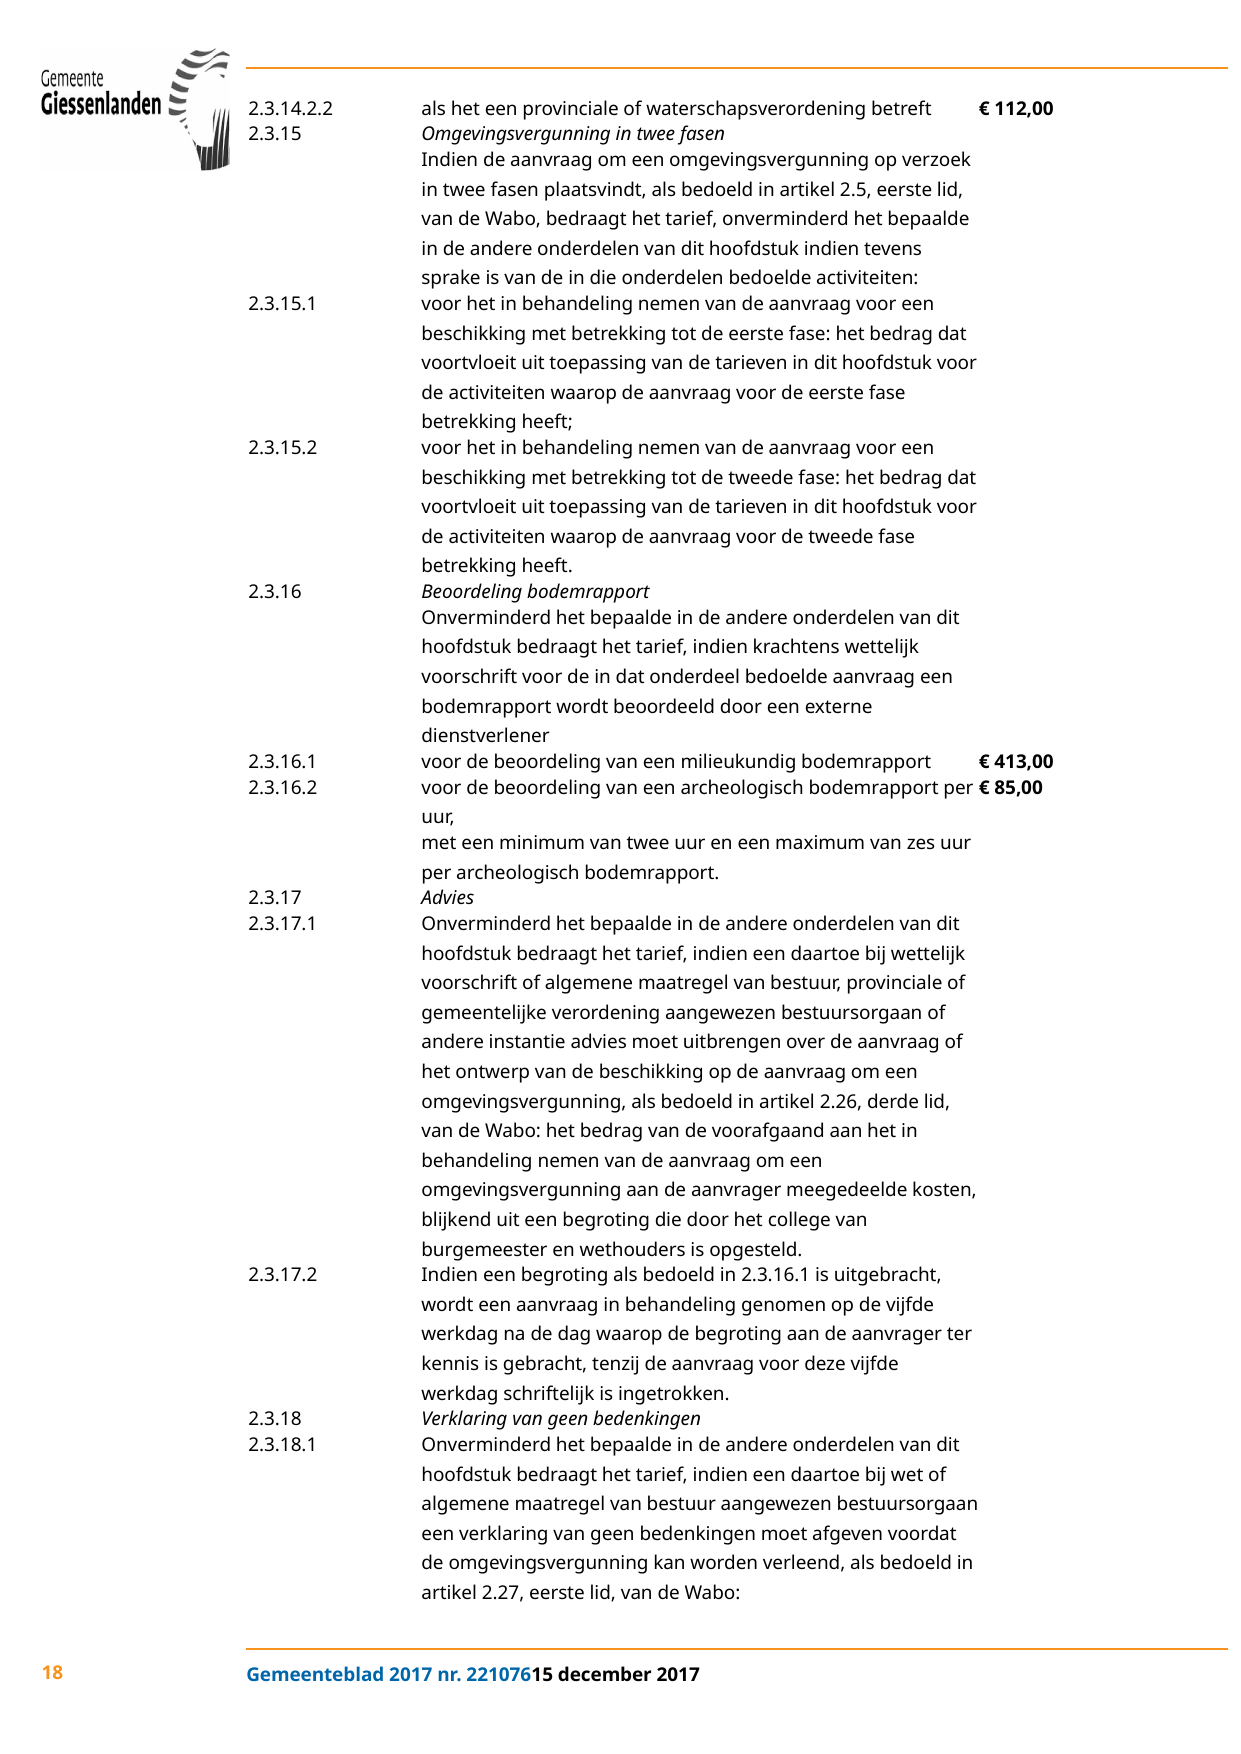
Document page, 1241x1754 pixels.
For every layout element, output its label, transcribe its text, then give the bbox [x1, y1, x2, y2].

table_cell 2.3.16.2 [248, 774, 421, 829]
table_cell Beoordeling bodemrapport [421, 579, 978, 604]
table_cell 2.3.15.1 [248, 290, 421, 434]
table_cell € 112,00 [979, 95, 1152, 121]
table_cell [979, 885, 1152, 910]
table_cell [979, 910, 1152, 1261]
table_cell Advies [421, 885, 978, 910]
table_cell 2.3.18.1 [248, 1431, 421, 1605]
table_cell 2.3.16 [248, 579, 421, 604]
table_cell [979, 1431, 1152, 1605]
table_cell 2.3.17.1 [248, 910, 421, 1261]
table_cell voor de beoordeling van een archeologisch bodemrapport per uur, [421, 774, 978, 829]
table_cell 2.3.17 [248, 885, 421, 910]
table_cell [979, 290, 1152, 434]
table_cell € 85,00 [979, 774, 1152, 829]
table_cell voor het in behandeling nemen van de aanvraag voor een beschikking met betrekking tot de tweede fase: het bedrag dat voortvloeit uit toepassing van de tarieven in dit hoofdstuk voor de activiteiten waarop de aanvraag voor de tweede fase betrekking heeft. [421, 434, 978, 578]
table_cell [979, 434, 1152, 578]
table_cell [248, 604, 421, 748]
table_cell Onverminderd het bepaalde in de andere onderdelen van dit hoofdstuk bedraagt het tarief, indien een daartoe bij wet of algemene maatregel van bestuur aangewezen bestuursorgaan een verklaring van geen bedenkingen moet afgeven voordat de omgevingsvergunning kan worden verleend, als bedoeld in artikel 2.27, eerste lid, van de Wabo: [421, 1431, 978, 1605]
table_cell € 413,00 [979, 748, 1152, 774]
table_cell met een minimum van twee uur en een maximum van zes uur per archeologisch bodemrapport. [421, 829, 978, 884]
table_cell [979, 146, 1152, 290]
table_cell [979, 121, 1152, 146]
table_cell 2.3.16.1 [248, 748, 421, 774]
table_cell 2.3.17.2 [248, 1261, 421, 1406]
table_cell [248, 146, 421, 290]
table_cell [979, 1406, 1152, 1431]
table_cell [979, 604, 1152, 748]
table_cell Indien de aanvraag om een omgevingsvergunning op verzoek in twee fasen plaatsvindt, als bedoeld in artikel 2.5, eerste lid, van de Wabo, bedraagt het tarief, onverminderd het bepaalde in de andere onderdelen van dit hoofdstuk indien tevens sprake is van de in die onderdelen bedoelde activiteiten: [421, 146, 978, 290]
table_cell [979, 579, 1152, 604]
table_cell 2.3.15 [248, 121, 421, 146]
table_cell Onverminderd het bepaalde in de andere onderdelen van dit hoofdstuk bedraagt het tarief, indien krachtens wettelijk voorschrift voor de in dat onderdeel bedoelde aanvraag een bodemrapport wordt beoordeeld door een externe dienstverlener [421, 604, 978, 748]
table_cell [248, 829, 421, 884]
table_cell als het een provinciale of waterschapsverordening betreft [421, 95, 978, 121]
table_cell voor de beoordeling van een milieukundig bodemrapport [421, 748, 978, 774]
table_cell 2.3.15.2 [248, 434, 421, 578]
table_cell Indien een begroting als bedoeld in 2.3.16.1 is uitgebracht, wordt een aanvraag in behandeling genomen op de vijfde werkdag na de dag waarop de begroting aan de aanvrager ter kennis is gebracht, tenzij de aanvraag voor deze vijfde werkdag schriftelijk is ingetrokken. [421, 1261, 978, 1406]
table_cell [979, 829, 1152, 884]
table_cell Omgevingsvergunning in twee fasen [421, 121, 978, 146]
table_cell 2.3.14.2.2 [248, 95, 421, 121]
table_cell Onverminderd het bepaalde in de andere onderdelen van dit hoofdstuk bedraagt het tarief, indien een daartoe bij wettelijk voorschrift of algemene maatregel van bestuur, provinciale of gemeentelijke verordening aangewezen bestuursorgaan of andere instantie advies moet uitbrengen over de aanvraag of het ontwerp van de beschikking op de aanvraag om een omgevingsvergunning, als bedoeld in artikel 2.26, derde lid, van de Wabo: het bedrag van de voorafgaand aan het in behandeling nemen van de aanvraag om een omgevingsvergunning aan de aanvrager meegedeelde kosten, blijkend uit een begroting die door het college van burgemeester en wethouders is opgesteld. [421, 910, 978, 1261]
table_cell Verklaring van geen bedenkingen [421, 1406, 978, 1431]
table_cell 2.3.18 [248, 1406, 421, 1431]
table_cell [979, 1261, 1152, 1406]
picture [41, 47, 231, 172]
table_cell voor het in behandeling nemen van de aanvraag voor een beschikking met betrekking tot de eerste fase: het bedrag dat voortvloeit uit toepassing van de tarieven in dit hoofdstuk voor de activiteiten waarop de aanvraag voor de eerste fase betrekking heeft; [421, 290, 978, 434]
